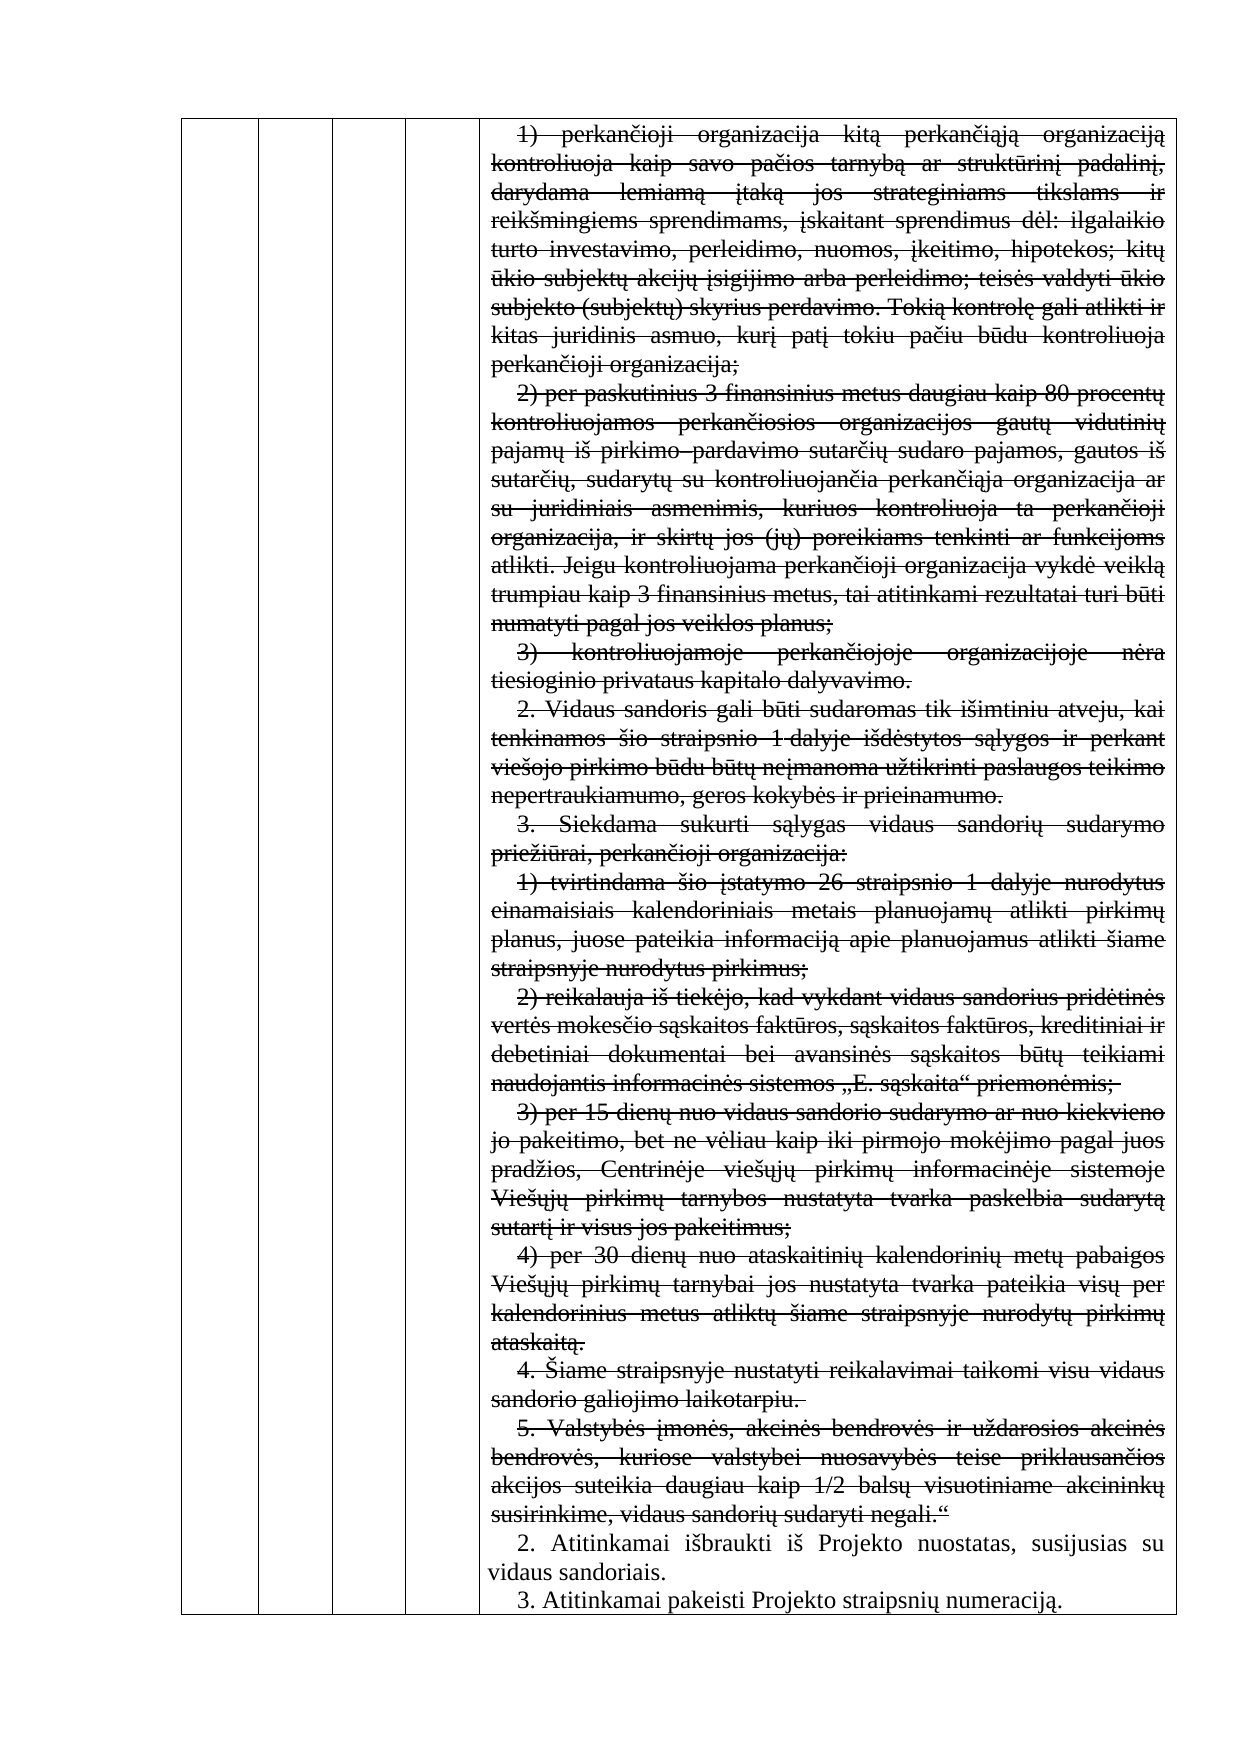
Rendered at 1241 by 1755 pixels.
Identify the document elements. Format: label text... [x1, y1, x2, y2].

table_cell [333, 119, 405, 1614]
table_cell [182, 119, 258, 1614]
table_cell [406, 119, 479, 1614]
table_cell [259, 119, 332, 1614]
table_cell 1) perkančioji organizacija kitą perkančiąją organizaciją kontroliuoja kaip savo pačios tarnybą ar struktūrinį padalinį, darydama lemiamą įtaką jos strateginiams tikslams ir reikšmingiems sprendimams, įskaitant sprendimus dėl: ilgalaikio turto investavimo, perleidimo, nuomos, įkeitimo, hipotekos; kitų ūkio subjektų akcijų įsigijimo arba perleidimo; teisės valdyti ūkio subjekto (subjektų) skyrius perdavimo. Tokią kontrolę gali atlikti ir kitas juridinis asmuo, kurį patį tokiu pačiu būdu kontroliuoja perkančioji organizacija; 2) per paskutinius 3 finansinius metus daugiau kaip 80 procentų kontroliuojamos perkančiosios organizacijos gautų vidutinių pajamų iš pirkimo–pardavimo sutarčių sudaro pajamos, gautos iš sutarčių, sudarytų su kontroliuojančia perkančiąja organizacija ar su juridiniais asmenimis, kuriuos kontroliuoja ta perkančioji organizacija, ir skirtų jos (jų) poreikiams tenkinti ar funkcijoms atlikti. Jeigu kontroliuojama perkančioji organizacija vykdė veiklą trumpiau kaip 3 finansinius metus, tai atitinkami rezultatai turi būti numatyti pagal jos veiklos planus; 3) kontroliuojamoje perkančiojoje organizacijoje nėra tiesioginio privataus kapitalo dalyvavimo. 2. Vidaus sandoris gali būti sudaromas tik išimtiniu atveju, kai tenkinamos šio straipsnio 1 dalyje išdėstytos sąlygos ir perkant viešojo pirkimo būdu būtų neįmanoma užtikrinti paslaugos teikimo nepertraukiamumo, geros kokybės ir prieinamumo. 3. Siekdama sukurti sąlygas vidaus sandorių sudarymo priežiūrai, perkančioji organizacija: 1) tvirtindama šio įstatymo 26 straipsnio 1 dalyje nurodytus einamaisiais kalendoriniais metais planuojamų atlikti pirkimų planus, juose pateikia informaciją apie planuojamus atlikti šiame straipsnyje nurodytus pirkimus; 2) reikalauja iš tiekėjo, kad vykdant vidaus sandorius pridėtinės vertės mokesčio sąskaitos faktūros, sąskaitos faktūros, kreditiniai ir debetiniai dokumentai bei avansinės sąskaitos būtų teikiami naudojantis informacinės sistemos „E. sąskaita“ priemonėmis; 3) per 15 dienų nuo vidaus sandorio sudarymo ar nuo kiekvieno jo pakeitimo, bet ne vėliau kaip iki pirmojo mokėjimo pagal juos pradžios, Centrinėje viešųjų pirkimų informacinėje sistemoje Viešųjų pirkimų tarnybos nustatyta tvarka paskelbia sudarytą sutartį ir visus jos pakeitimus; 4) per 30 dienų nuo ataskaitinių kalendorinių metų pabaigos Viešųjų pirkimų tarnybai jos nustatyta tvarka pateikia visų per kalendorinius metus atliktų šiame straipsnyje nurodytų pirkimų ataskaitą. 4. Šiame straipsnyje nustatyti reikalavimai taikomi visu vidaus sandorio galiojimo laikotarpiu. 5. Valstybės įmonės, akcinės bendrovės ir uždarosios akcinės bendrovės, kuriose valstybei nuosavybės teise priklausančios akcijos suteikia daugiau kaip 1/2 balsų visuotiniame akcininkų susirinkime, vidaus sandorių sudaryti negali.“ 2. Atitinkamai išbraukti iš Projekto nuostatas, susijusias su vidaus sandoriais. 3. Atitinkamai pakeisti Projekto straipsnių numeraciją. [480, 119, 1176, 1614]
